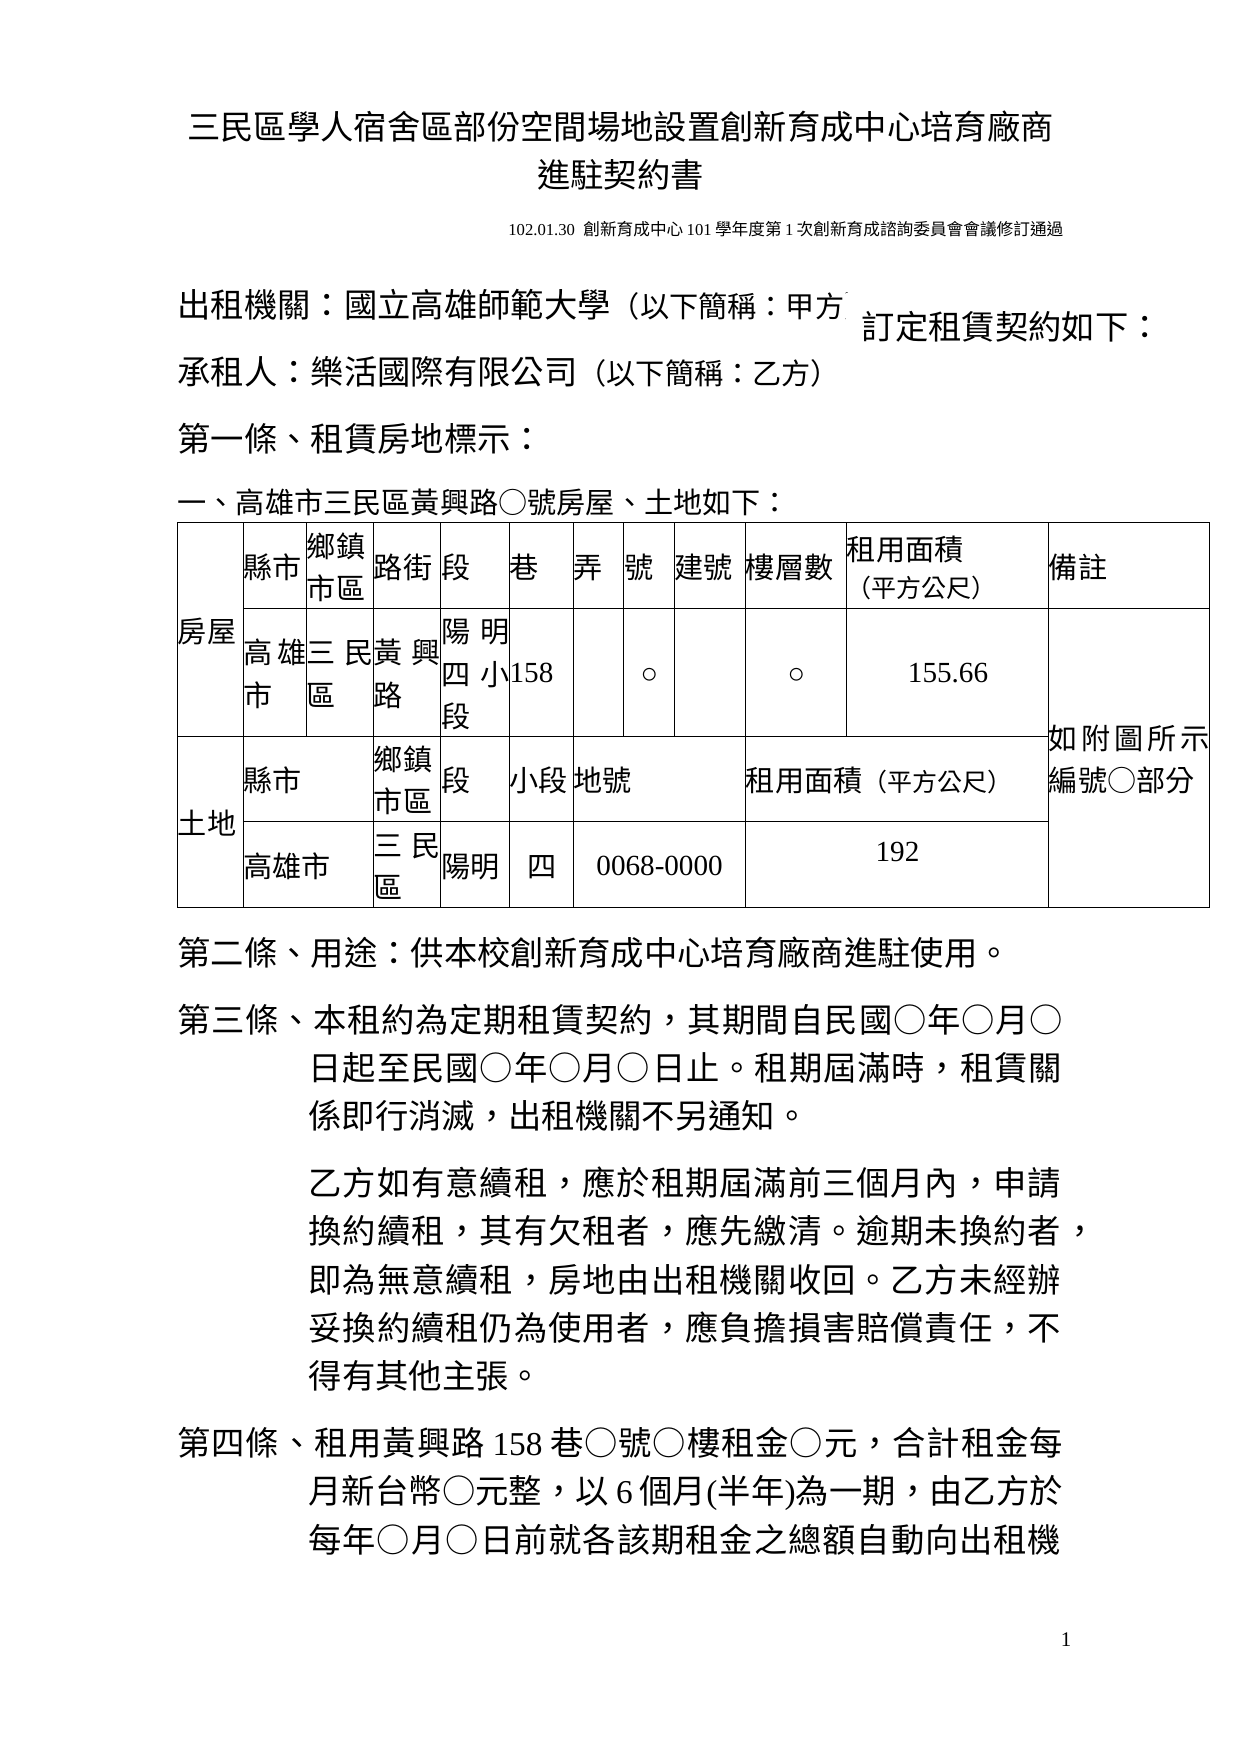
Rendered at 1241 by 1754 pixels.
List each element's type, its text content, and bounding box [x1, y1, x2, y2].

text 出租機關：國立高雄師範大學（以下簡稱：甲方） [177, 279, 1240, 406]
text 訂定租賃契約如下： [861, 301, 1225, 349]
table_header 巷 [510, 523, 573, 608]
table_cell 192 [746, 822, 1048, 907]
table_cell 土地 [178, 737, 243, 907]
table_header 鄉鎮 市區 [307, 523, 373, 608]
table_cell [574, 609, 623, 736]
table_header 弄 [574, 523, 623, 608]
text 一、高雄市三民區黃興路○號房屋、土地如下： [177, 480, 1063, 522]
table_cell 鄉鎮 市區 [374, 737, 440, 821]
text 三民區學人宿舍區部份空間場地設置創新育成中心培育廠商進駐契約書 [177, 101, 1063, 197]
text 第四條、租用黃興路158巷○號○樓租金○元，合計租金每月新台幣○元整，以6個月(半年)為一期，由乙方於每年○月○日前就各該期租金之總額自動向出租機 [177, 1417, 1063, 1562]
table_cell 陽明四小段 [441, 609, 509, 736]
table_header 租用面積 （平方公尺） [847, 523, 1048, 608]
table_cell 地號 [574, 737, 745, 821]
table_cell 四 [510, 822, 573, 907]
table_header 號 [624, 523, 674, 608]
table_header 縣市 [244, 523, 306, 608]
text 第一條、租賃房地標示： [177, 413, 1063, 461]
table_cell 高雄市 [244, 822, 373, 907]
table_cell ○ [624, 609, 674, 736]
table_header 路街 [374, 523, 440, 608]
table_cell 黃興路 [374, 609, 440, 736]
table_header 建號 [675, 523, 745, 608]
table_header 樓層數 [746, 523, 846, 608]
table_header 備註 [1049, 523, 1209, 608]
text 102.01.30 創新育成中心101學年度第1次創新育成諮詢委員會會議修訂通過 [177, 216, 1063, 241]
table_cell 155.66 [847, 609, 1048, 736]
text 第二條、用途：供本校創新育成中心培育廠商進駐使用。 [177, 927, 1063, 975]
table_cell 如附圖所示編號○部分 [1049, 609, 1209, 907]
table_cell 租用面積（平方公尺） [746, 737, 1048, 821]
table_cell 0068-0000 [574, 822, 745, 907]
table_header 段 [441, 523, 509, 608]
text 第三條、本租約為定期租賃契約，其期間自民國○年○月○日起至民國○年○月○日止。租期屆滿時，租賃關係即行消滅，出租機關不另通知。 [177, 994, 1063, 1138]
table_cell 三民區 [307, 609, 373, 736]
table_cell 小段 [510, 737, 573, 821]
text 乙方如有意續租，應於租期屆滿前三個月內，申請換約續租，其有欠租者，應先繳清。逾期未換約者，即為無意續租，房地由出租機關收回。乙方未經辦妥換約續租仍為使用者，應負擔損害賠償責任，不得有其他主張。 [308, 1157, 1063, 1398]
text 承租人：樂活國際有限公司（以下簡稱：乙方） [177, 346, 846, 394]
table_header 房屋 [178, 523, 243, 736]
table_cell 陽明 [441, 822, 509, 907]
table_cell 高雄市 [244, 609, 306, 736]
table_cell 段 [441, 737, 509, 821]
table_cell ○ [746, 609, 846, 736]
table_cell 縣市 [244, 737, 373, 821]
table_cell [675, 609, 745, 736]
table_cell 158 [510, 609, 573, 736]
table_cell 三民區 [374, 822, 440, 907]
